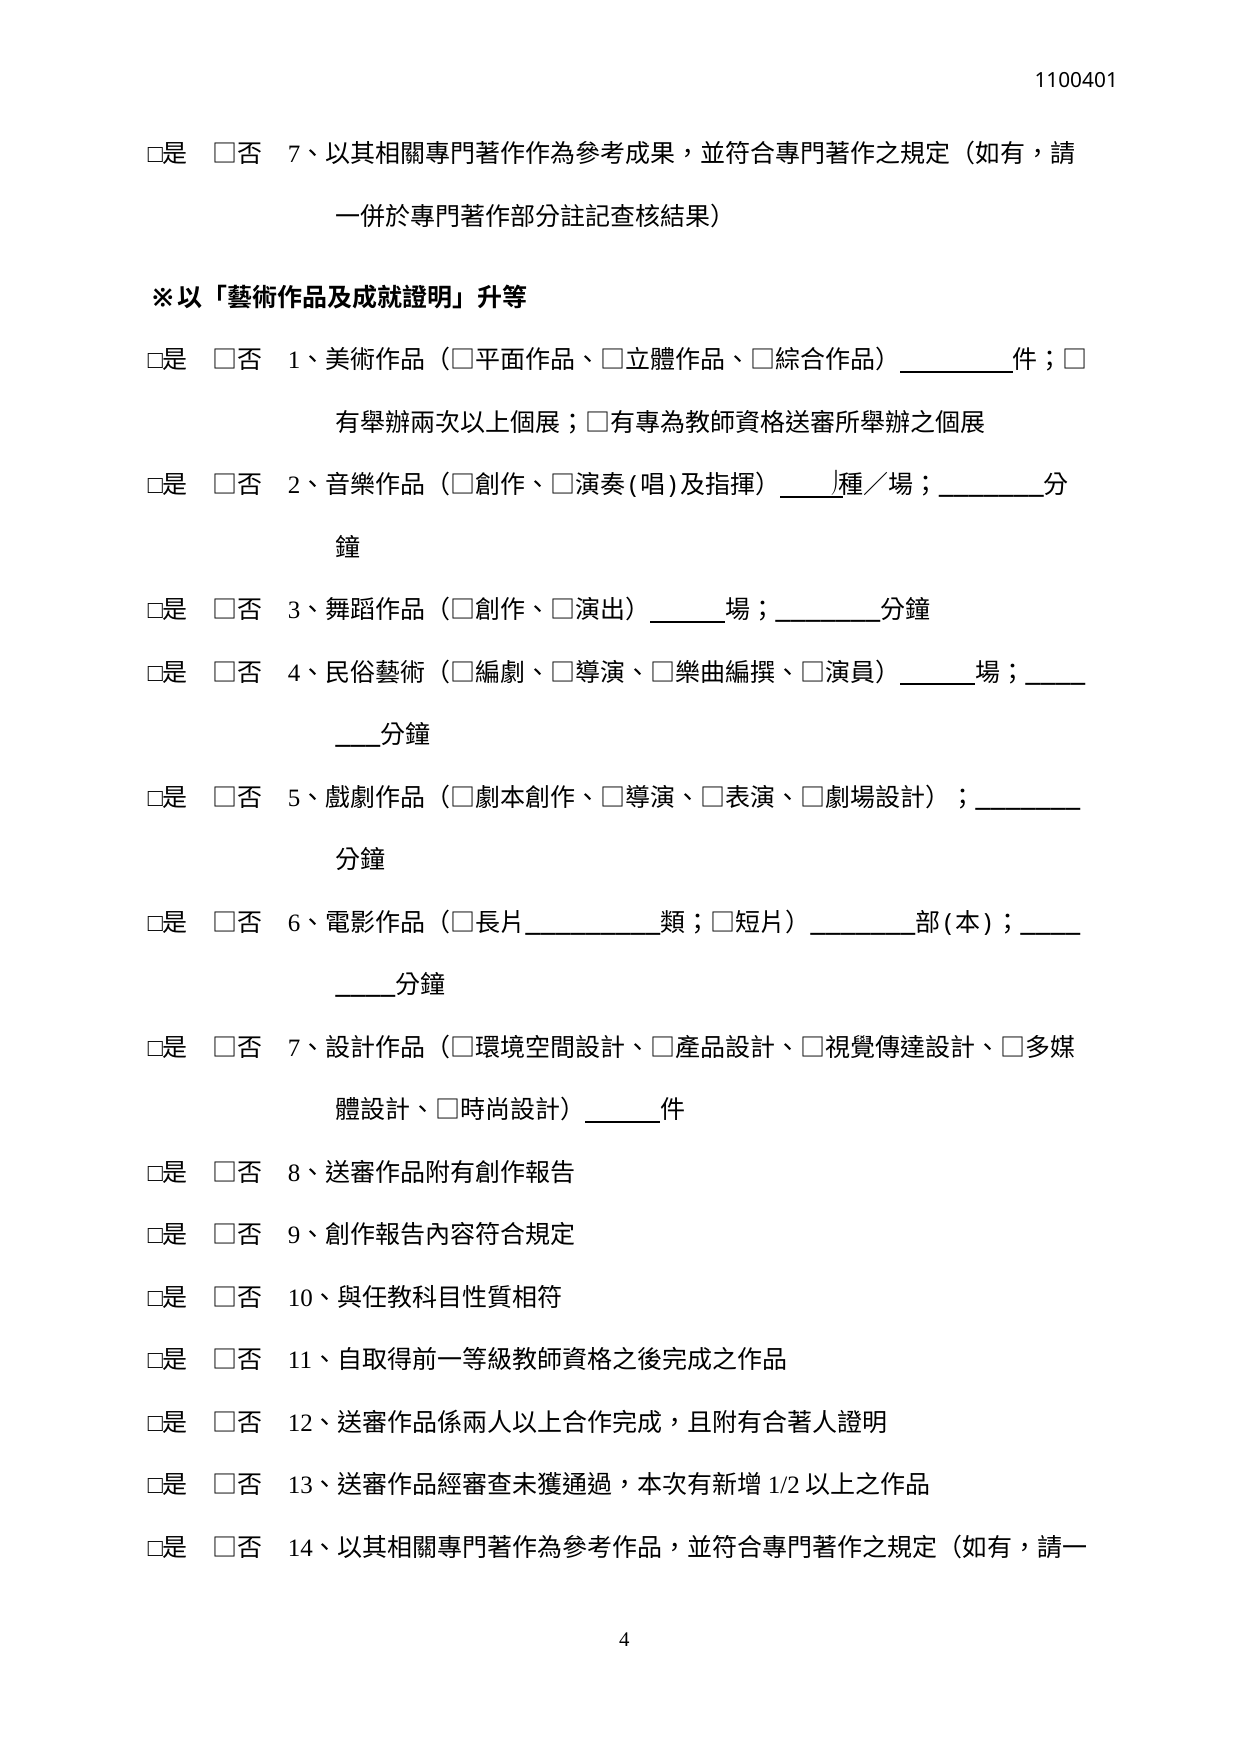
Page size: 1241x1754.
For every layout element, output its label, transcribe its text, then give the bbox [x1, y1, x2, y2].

text □是 □否 9、創作報告內容符合規定 [148, 1191, 1092, 1254]
text □是 □否 4、民俗藝術（□編劇、□導演、□樂曲編撰、□演員） 場；_______分鐘 [148, 629, 1092, 754]
text □是 □否 5、戲劇作品（□劇本創作、□導演、□表演、□劇場設計）；_______分鐘 [148, 754, 1092, 879]
text □是 □否 1、美術作品（□平面作品、□立體作品、□綜合作品） 件；□有舉辦兩次以上個展；□有專為教師資格送審所舉辦之個展 [148, 316, 1092, 441]
text □是 □否 2、音樂作品（□創作、□演奏(唱)及指揮） 種／場；_______分鐘 [148, 441, 1092, 566]
text □是 □否 8、送審作品附有創作報告 [148, 1129, 1092, 1191]
text □是 □否 13、送審作品經審查未獲通過，本次有新增1/2以上之作品 [148, 1441, 1092, 1504]
text □是 □否 10、與任教科目性質相符 [148, 1254, 1092, 1316]
text □是 □否 11、自取得前一等級教師資格之後完成之作品 [148, 1316, 1092, 1379]
text □是 □否 14、以其相關專門著作為參考作品，並符合專門著作之規定（如有，請一 [148, 1504, 1092, 1566]
text □是 □否 7、設計作品（□環境空間設計、□產品設計、□視覺傳達設計、□多媒體設計、□時尚設計） 件 [148, 1004, 1092, 1129]
text □是 □否 3、舞蹈作品（□創作、□演出） 場；_______分鐘 [148, 566, 1092, 629]
text □是 □否 7、以其相關專門著作作為參考成果，並符合專門著作之規定（如有，請一併於專門著作部分註記查核結果） [148, 110, 1092, 235]
text □是 □否 6、電影作品（□長片_________類；□短片）_______部(本)；________分鐘 [148, 879, 1092, 1004]
text ※以「藝術作品及成就證明」升等 [148, 254, 1092, 316]
text □是 □否 12、送審作品係兩人以上合作完成，且附有合著人證明 [148, 1379, 1092, 1441]
